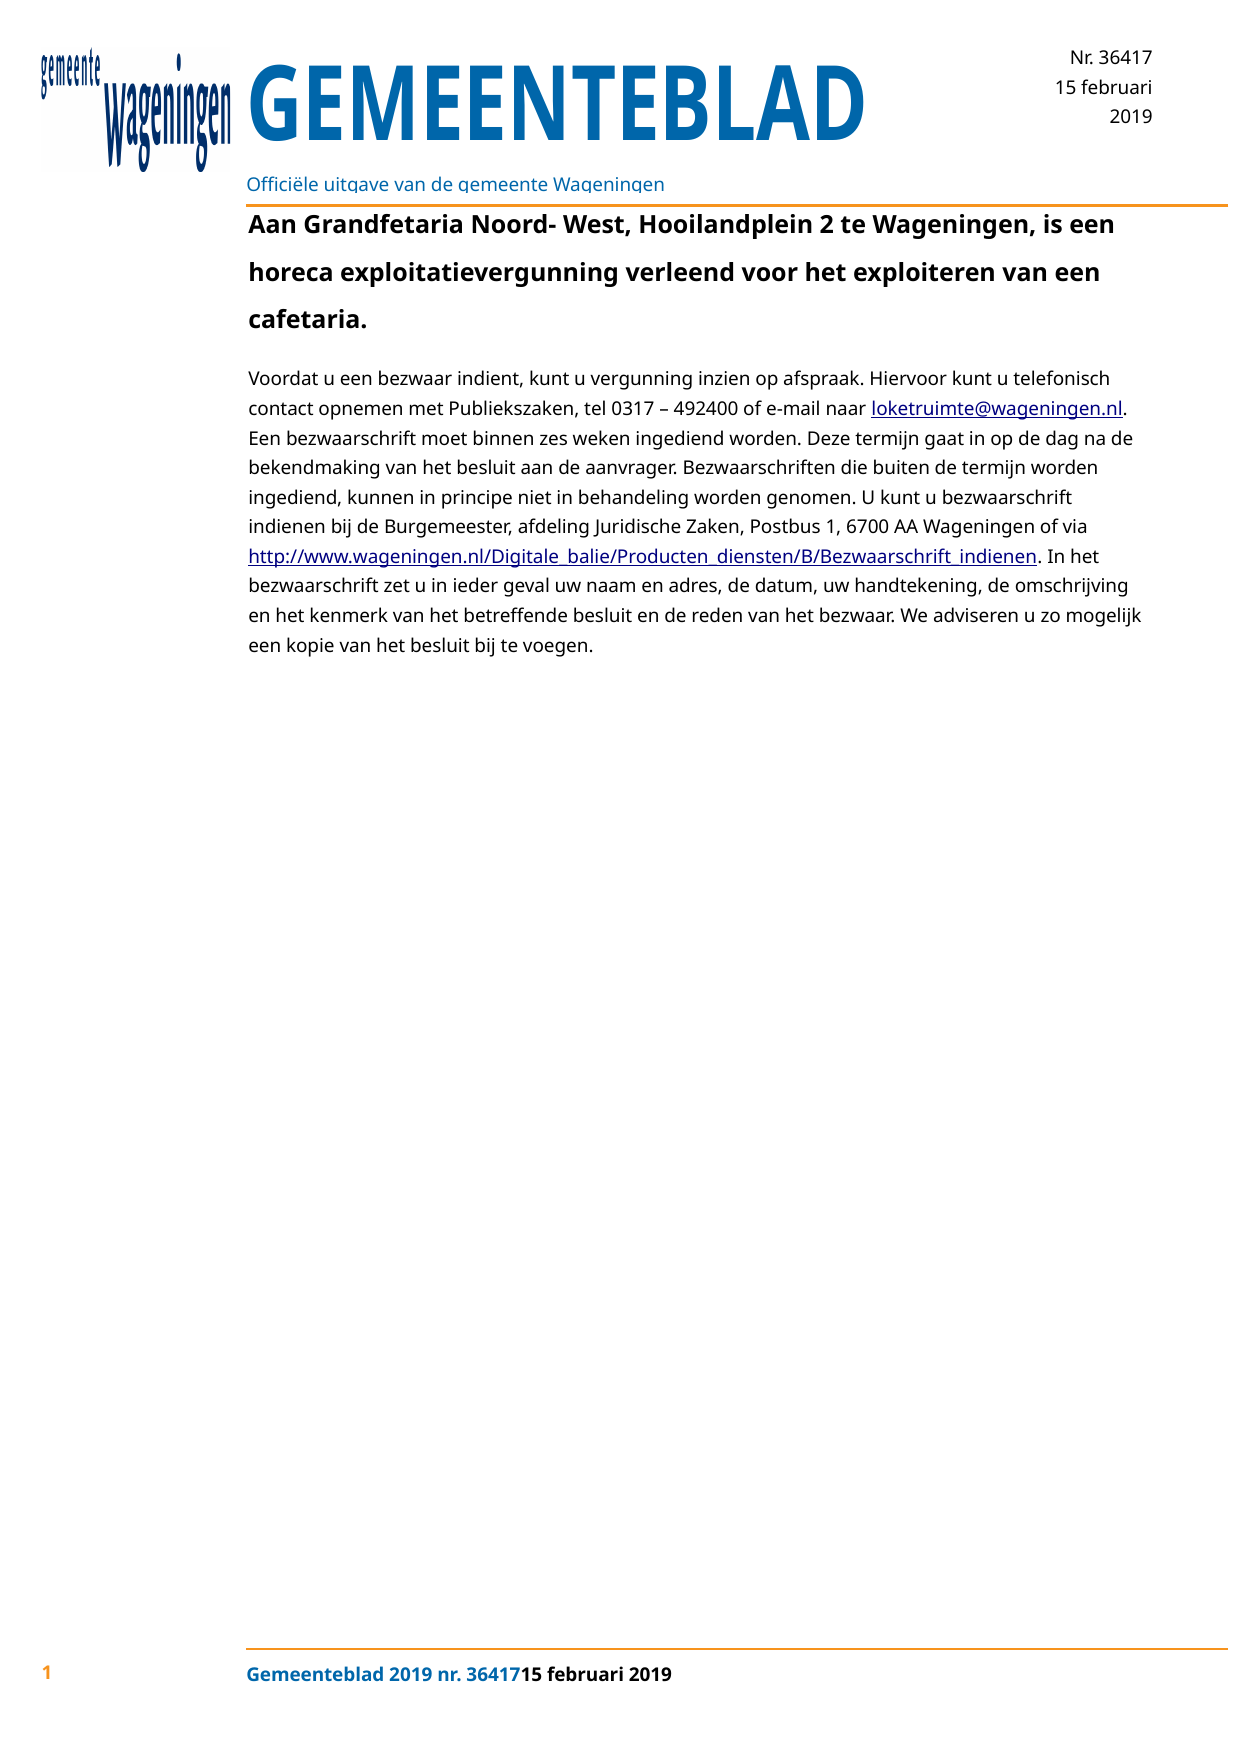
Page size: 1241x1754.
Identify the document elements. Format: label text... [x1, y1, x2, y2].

text Aan Grandfetaria Noord- West, Hooilandplein 2 te Wageningen, is een horeca exploitatievergunning verleend voor het exploiteren van een cafetaria. [248, 207, 1152, 336]
picture [41, 47, 231, 172]
text Voordat u een bezwaar indient, kunt u vergunning inzien op afspraak. Hiervoor kunt u telefonisch contact opnemen met Publiekszaken, tel 0317 – 492400 of e-mail naar loketruimte@wageningen.nl. Een bezwaarschrift moet binnen zes weken ingediend worden. Deze termijn gaat in op de dag na de bekendmaking van het besluit aan de aanvrager. Bezwaarschriften die buiten de termijn worden ingediend, kunnen in principe niet in behandeling worden genomen. U kunt u bezwaarschrift indienen bij de Burgemeester, afdeling Juridische Zaken, Postbus 1, 6700 AA Wageningen of via http://www.wageningen.nl/Digitale_balie/Producten_diensten/B/Bezwaarschrift_indienen. In het bezwaarschrift zet u in ieder geval uw naam en adres, de datum, uw handtekening, de omschrijving en het kenmerk van het betreffende besluit en de reden van het bezwaar. We adviseren u zo mogelijk een kopie van het besluit bij te voegen. [248, 366, 1152, 657]
